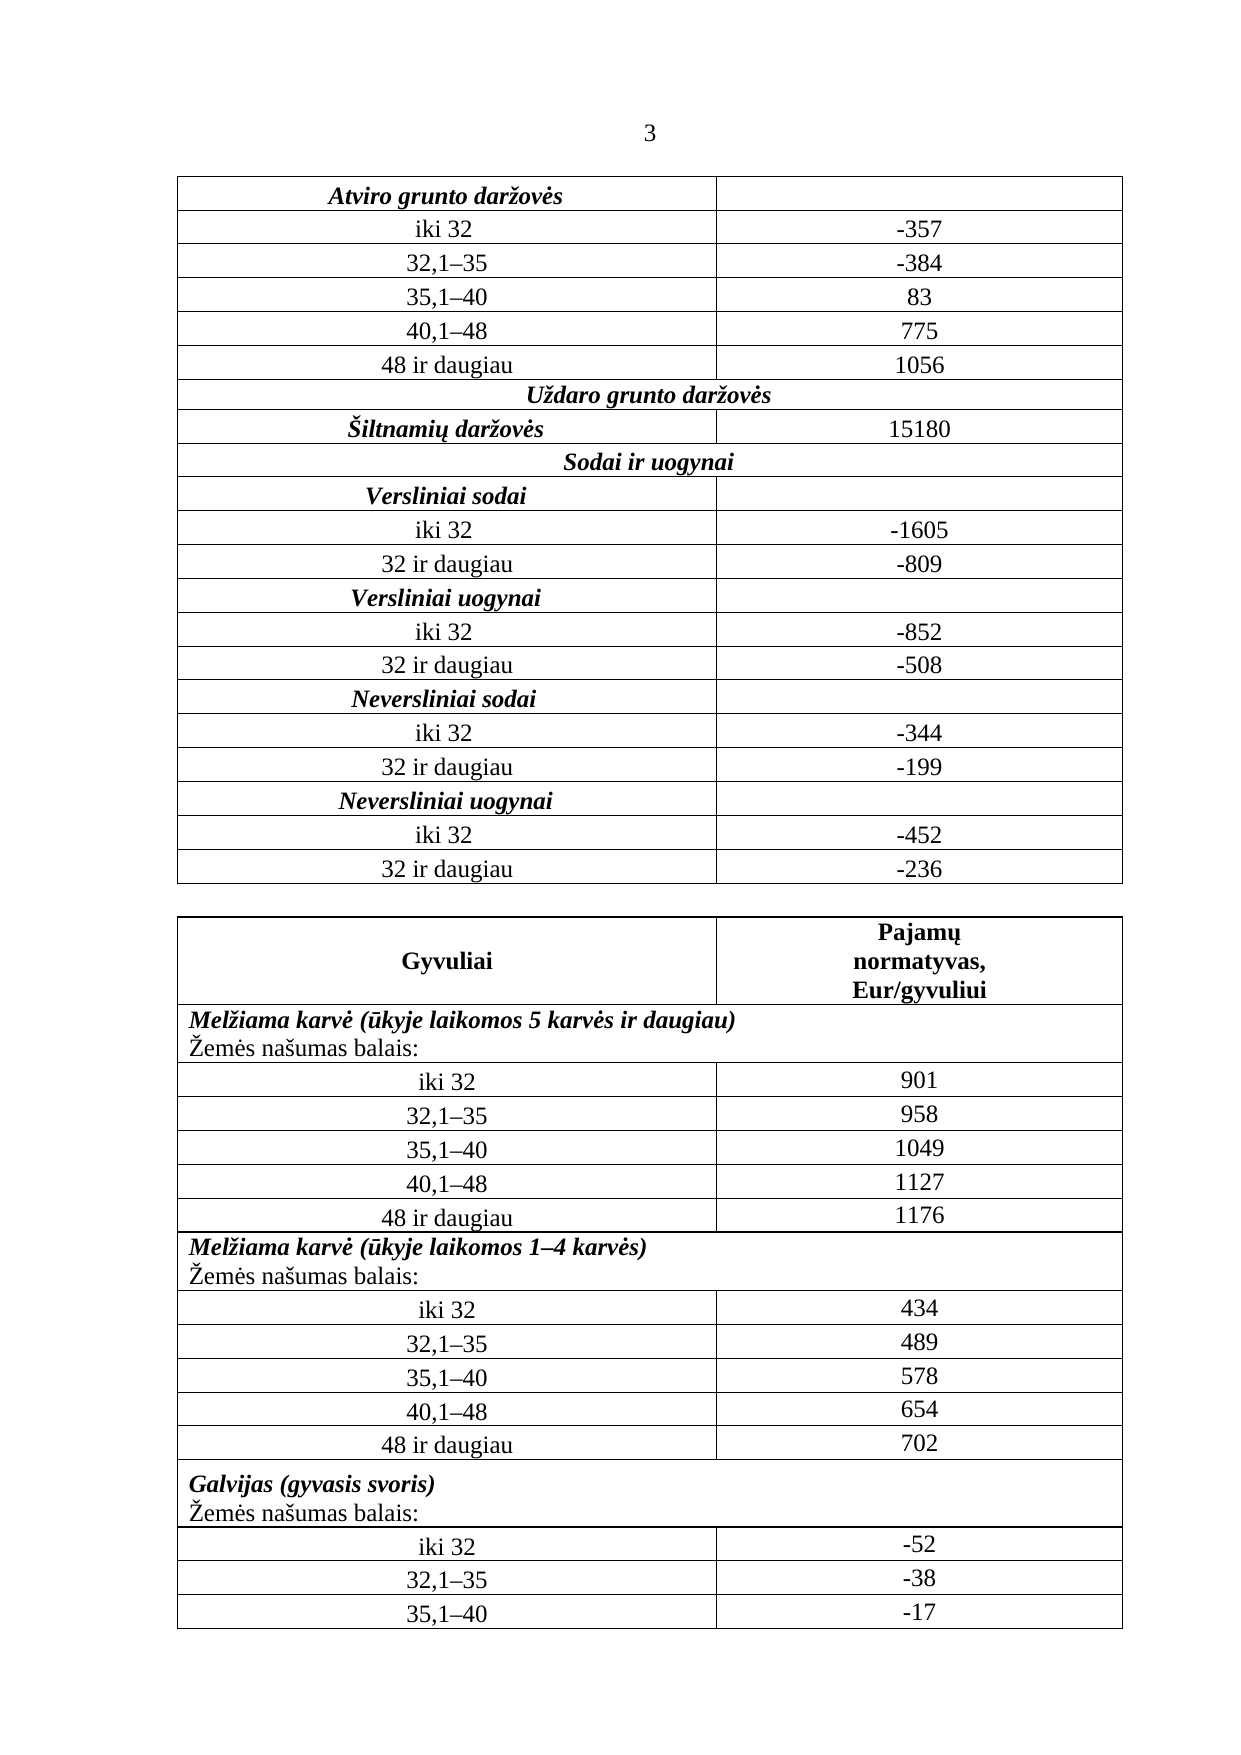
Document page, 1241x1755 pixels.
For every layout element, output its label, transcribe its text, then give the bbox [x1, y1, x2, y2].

table_cell -452 [717, 816, 1122, 849]
table_cell -384 [717, 244, 1122, 277]
table_cell -199 [717, 748, 1122, 781]
table_cell -852 [717, 613, 1122, 646]
table_cell 35,1–40 [178, 1359, 716, 1392]
table_cell -809 [717, 545, 1122, 578]
table_cell [717, 680, 1122, 713]
table_cell -17 [717, 1595, 1122, 1628]
table_cell 40,1–48 [178, 1393, 716, 1425]
table_cell Uždaro grunto daržovės [178, 380, 1122, 408]
table_cell 35,1–40 [178, 1595, 716, 1628]
table_cell -1605 [717, 511, 1122, 544]
table_cell [717, 177, 1122, 209]
table_cell 32,1–35 [178, 1097, 716, 1130]
table_cell -38 [717, 1561, 1122, 1594]
table_cell 1049 [717, 1131, 1122, 1164]
table_cell Pajamų normatyvas, Eur/gyvuliui [717, 918, 1122, 1004]
table_cell -52 [717, 1528, 1122, 1560]
table_cell 48 ir daugiau [178, 1199, 716, 1231]
table_cell -357 [717, 211, 1122, 243]
table_cell 32 ir daugiau [178, 647, 716, 679]
table_cell 901 [717, 1063, 1122, 1096]
table_cell Atviro grunto daržovės [178, 177, 716, 209]
table_cell 48 ir daugiau [178, 1426, 716, 1459]
table_cell 489 [717, 1325, 1122, 1358]
table_cell 32,1–35 [178, 1561, 716, 1594]
table_cell [717, 579, 1122, 612]
table_cell 32,1–35 [178, 1325, 716, 1358]
table_cell 1127 [717, 1165, 1122, 1198]
table_cell [716, 884, 1122, 916]
table_cell 775 [717, 312, 1122, 345]
table_cell 83 [717, 278, 1122, 311]
table_cell 32 ir daugiau [178, 850, 716, 882]
table_cell -344 [717, 714, 1122, 747]
table_cell 1176 [717, 1199, 1122, 1231]
table_cell Galvijas (gyvasis svoris) Žemės našumas balais: [178, 1460, 1122, 1526]
table_cell Melžiama karvė (ūkyje laikomos 5 karvės ir daugiau) Žemės našumas balais: [178, 1005, 1122, 1062]
table_cell 1056 [717, 346, 1122, 379]
table_cell iki 32 [178, 511, 716, 544]
table_cell iki 32 [178, 1063, 716, 1096]
table_cell 35,1–40 [178, 278, 716, 311]
table_cell 32,1–35 [178, 244, 716, 277]
table_cell iki 32 [178, 613, 716, 646]
table_cell 578 [717, 1359, 1122, 1392]
table_cell iki 32 [178, 1528, 716, 1560]
table_cell 958 [717, 1097, 1122, 1130]
table_cell Versliniai uogynai [178, 579, 716, 612]
table_cell iki 32 [178, 1291, 716, 1324]
table_cell [717, 477, 1122, 510]
table_cell [177, 884, 716, 916]
table_cell iki 32 [178, 211, 716, 243]
table_cell -236 [717, 850, 1122, 882]
table_cell 654 [717, 1393, 1122, 1425]
table_cell 40,1–48 [178, 1165, 716, 1198]
table_cell 32 ir daugiau [178, 545, 716, 578]
table_cell Sodai ir uogynai [178, 444, 1122, 476]
table_cell [717, 782, 1122, 815]
table_cell iki 32 [178, 714, 716, 747]
table_cell Neversliniai uogynai [178, 782, 716, 815]
table_cell Neversliniai sodai [178, 680, 716, 713]
table_cell Versliniai sodai [178, 477, 716, 510]
table_cell Gyvuliai [178, 918, 716, 1004]
table_cell 702 [717, 1426, 1122, 1459]
table_cell 40,1–48 [178, 312, 716, 345]
table_cell iki 32 [178, 816, 716, 849]
table_cell Melžiama karvė (ūkyje laikomos 1–4 karvės) Žemės našumas balais: [178, 1233, 1122, 1290]
table_cell Šiltnamių daržovės [178, 410, 716, 442]
table_cell -508 [717, 647, 1122, 679]
table_cell 35,1–40 [178, 1131, 716, 1164]
table_cell 15180 [717, 410, 1122, 442]
table_cell 32 ir daugiau [178, 748, 716, 781]
table_cell 48 ir daugiau [178, 346, 716, 379]
table_cell 434 [717, 1291, 1122, 1324]
